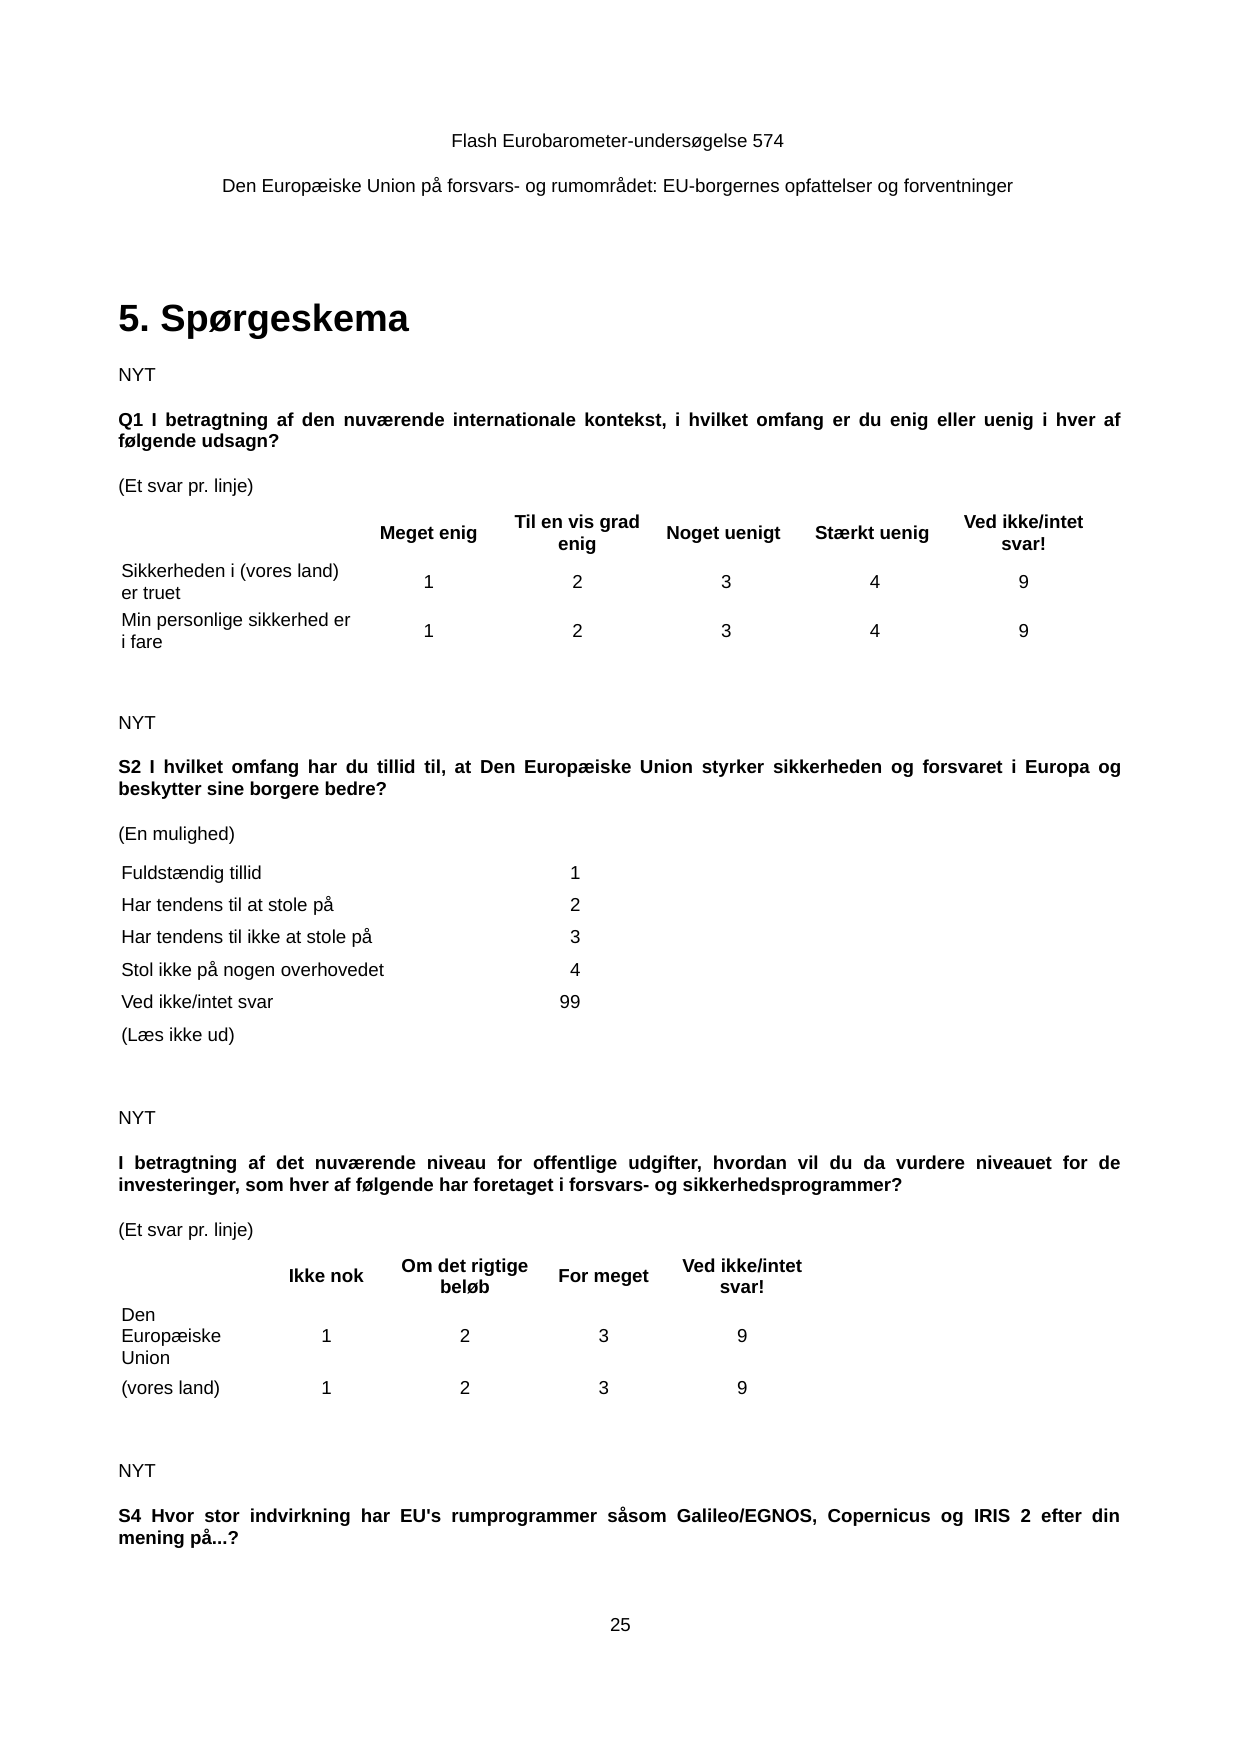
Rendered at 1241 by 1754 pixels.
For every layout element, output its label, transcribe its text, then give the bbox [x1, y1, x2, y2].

table_cell [444, 1018, 583, 1050]
table_cell 4 [800, 606, 949, 655]
table_cell 3 [652, 557, 800, 606]
table_cell Har tendens til ikke at stole på [118, 921, 444, 953]
table_cell 2 [444, 889, 583, 921]
table_header For meget [534, 1252, 673, 1301]
table_cell Sikkerheden i (vores land) er truet [118, 557, 354, 606]
table_cell 1 [354, 557, 503, 606]
table_header Meget enig [354, 508, 503, 557]
text S2 I hvilket omfang har du tillid til, at Den Europæiske Union styrker sikkerheden og forsvaret i Europa og beskytter sine borgere bedre? [118, 756, 1122, 799]
table_cell 9 [949, 557, 1098, 606]
table_cell 9 [949, 606, 1098, 655]
text (Et svar pr. linje) [118, 1218, 1122, 1240]
table_cell 1 [257, 1371, 395, 1403]
table_cell 1 [354, 606, 503, 655]
table_cell 3 [652, 606, 800, 655]
table_header Stærkt uenig [800, 508, 949, 557]
table_header Noget uenigt [652, 508, 800, 557]
text I betragtning af det nuværende niveau for offentlige udgifter, hvordan vil du da vurdere niveauet for de investeringer, som hver af følgende har foretaget i forsvars- og sikkerhedsprogrammer? [118, 1152, 1122, 1195]
table_cell 3 [534, 1301, 673, 1371]
table_cell (vores land) [118, 1371, 257, 1403]
table_cell Den Europæiske Union [118, 1301, 257, 1371]
table_header Til en vis grad enig [503, 508, 652, 557]
table_header Ikke nok [257, 1252, 395, 1301]
text (Et svar pr. linje) [118, 475, 1122, 496]
table_cell 2 [395, 1371, 534, 1403]
table_header Fuldstændig tillid [118, 856, 444, 888]
text NYT [118, 711, 1122, 733]
table_cell (Læs ikke ud) [118, 1018, 444, 1050]
table_header Om det rigtige beløb [395, 1252, 534, 1301]
table_header Ved ikke/intet svar! [673, 1252, 811, 1301]
text Q1 I betragtning af den nuværende internationale kontekst, i hvilket omfang er du enig eller uenig i hver af følgende udsagn? [118, 408, 1122, 451]
text NYT [118, 1460, 1122, 1482]
table_cell Stol ikke på nogen overhovedet [118, 953, 444, 986]
table_cell 3 [444, 921, 583, 953]
text (En mulighed) [118, 823, 1122, 844]
table_cell 2 [395, 1301, 534, 1371]
table_cell 4 [800, 557, 949, 606]
text NYT [118, 1107, 1122, 1128]
table_cell Ved ikke/intet svar [118, 986, 444, 1018]
subtitle 5. Spørgeskema [118, 296, 1122, 339]
table_cell 9 [673, 1371, 811, 1403]
table_cell 99 [444, 986, 583, 1018]
table_cell 3 [534, 1371, 673, 1403]
text NYT [118, 363, 1122, 385]
table_cell 4 [444, 953, 583, 986]
table_header Ved ikke/intet svar! [949, 508, 1098, 557]
table_header [118, 508, 354, 557]
table_cell 2 [503, 606, 652, 655]
table_header 1 [444, 856, 583, 888]
table_cell 1 [257, 1301, 395, 1371]
table_cell Min personlige sikkerhed er i fare [118, 606, 354, 655]
table_header [118, 1252, 257, 1301]
table_cell 2 [503, 557, 652, 606]
table_cell 9 [673, 1301, 811, 1371]
text S4 Hvor stor indvirkning har EU's rumprogrammer såsom Galileo/EGNOS, Copernicus og IRIS 2 efter din mening på...? [118, 1505, 1122, 1548]
table_cell Har tendens til at stole på [118, 889, 444, 921]
